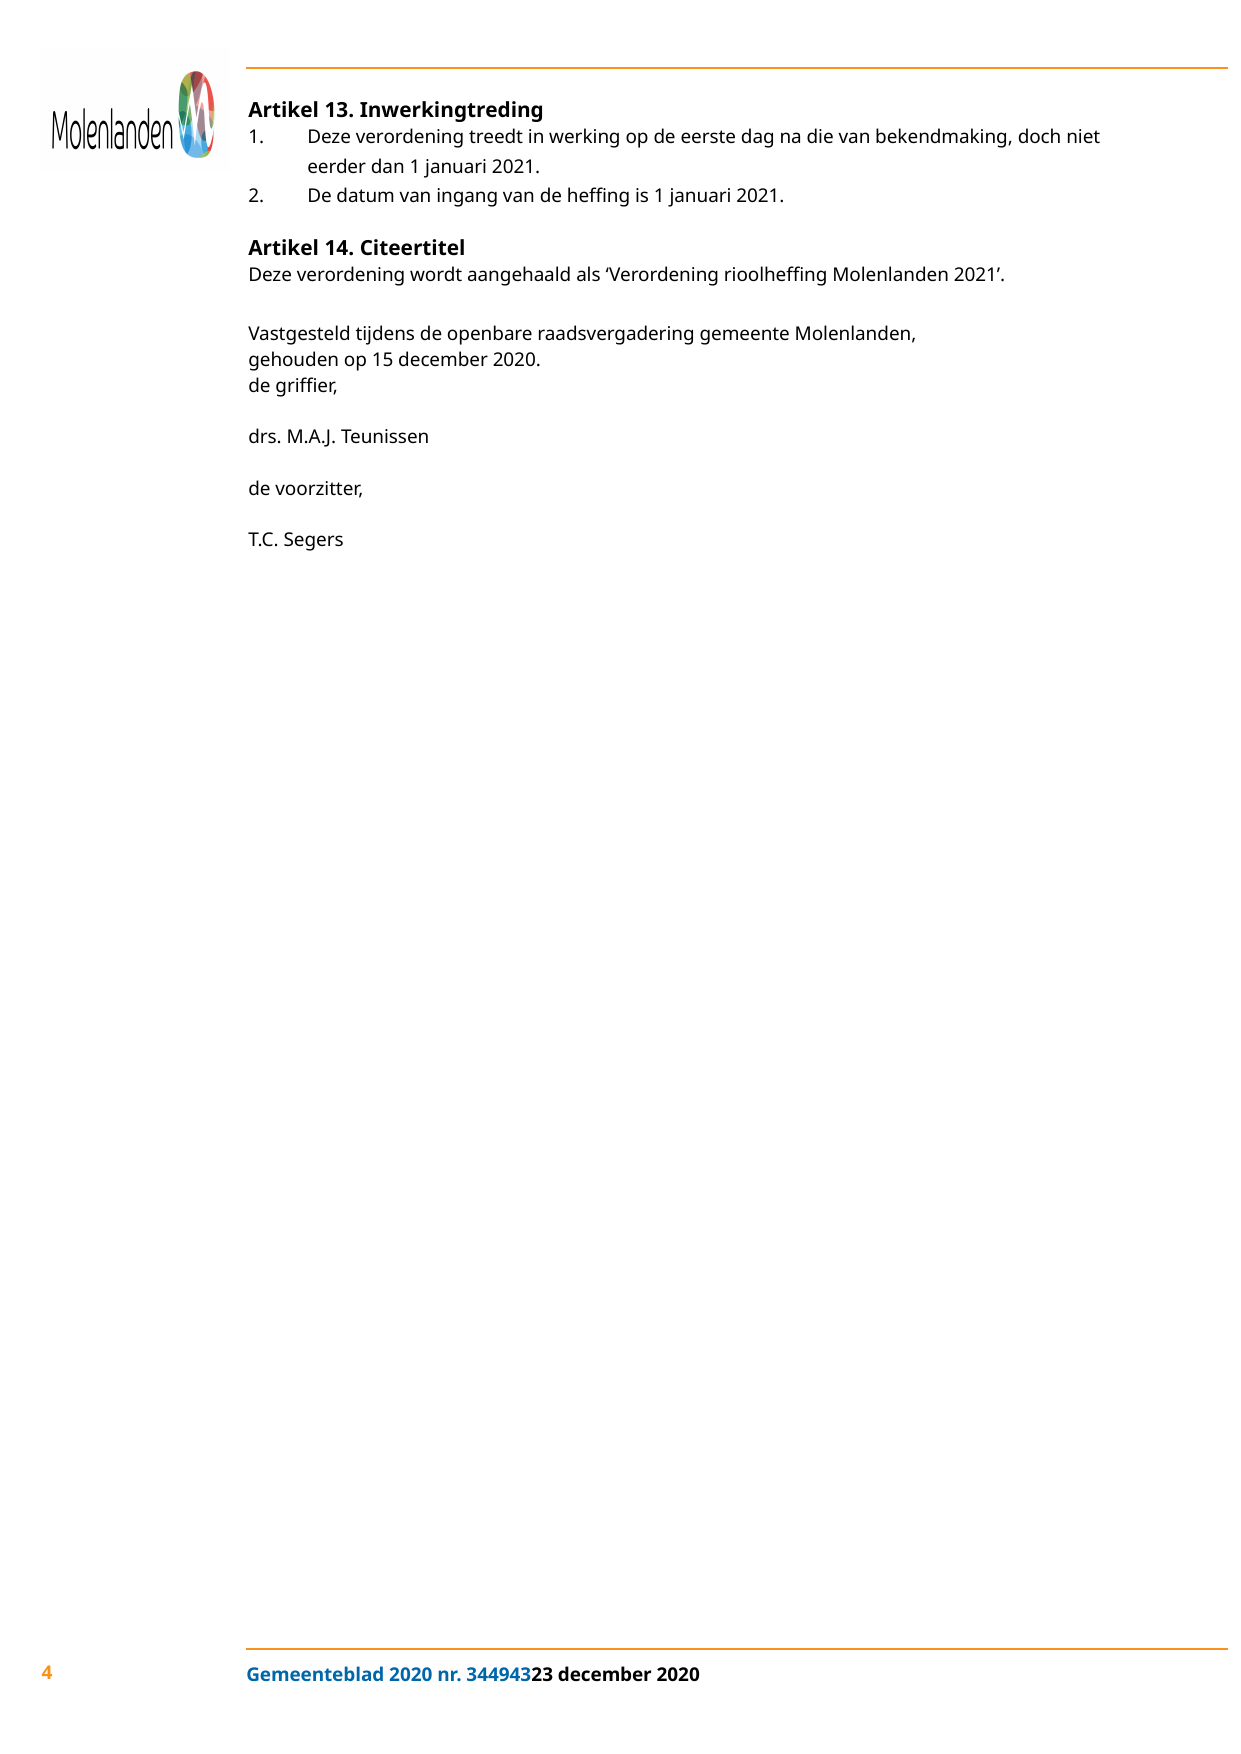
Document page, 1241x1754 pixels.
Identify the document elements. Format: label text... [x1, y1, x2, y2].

text T.C. Segers [248, 526, 1152, 552]
text de voorzitter, [248, 475, 1152, 501]
text Vastgesteld tijdens de openbare raadsvergadering gemeente Molenlanden, [248, 320, 1152, 346]
text Artikel 14. Citeertitel [248, 233, 1152, 261]
text drs. M.A.J. Teunissen [248, 423, 1152, 449]
list De datum van ingang van de heffing is 1 januari 2021. [248, 182, 1152, 208]
picture [41, 47, 231, 172]
text Artikel 13. Inwerkingtreding [248, 95, 1152, 123]
list Deze verordening treedt in werking op de eerste dag na die van bekendmaking, doch niet eerder dan 1 januari 2021. [248, 123, 1152, 178]
text Deze verordening wordt aangehaald als ‘Verordening rioolheffing Molenlanden 2021’. [248, 261, 1152, 287]
text gehouden op 15 december 2020. [248, 346, 1152, 372]
text de griffier, [248, 372, 1152, 398]
